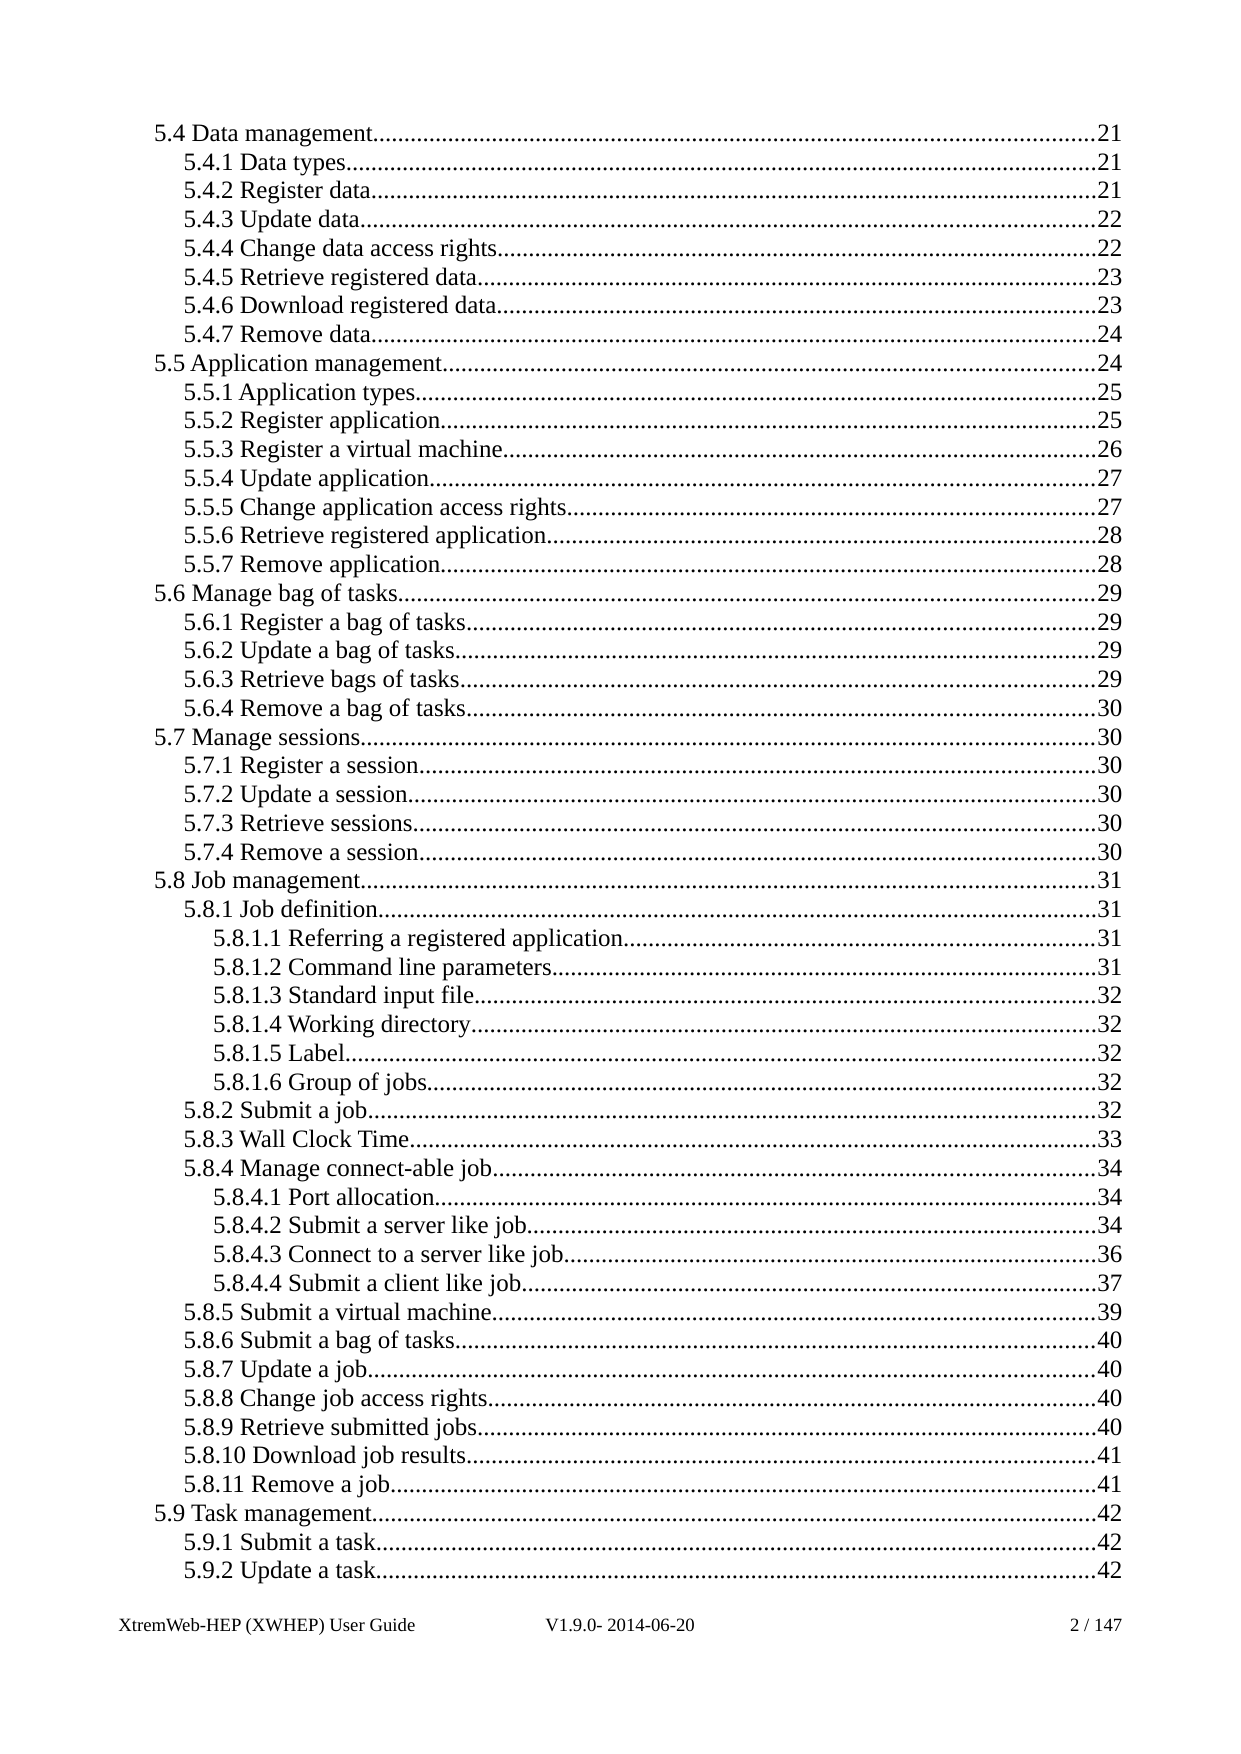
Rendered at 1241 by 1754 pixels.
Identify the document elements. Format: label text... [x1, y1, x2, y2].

text 5.7.1 Register a session 30 [177, 751, 1122, 779]
text 5.4.7 Remove data 24 [177, 319, 1122, 348]
text 5.5.7 Remove application 28 [177, 549, 1122, 578]
text 5.6 Manage bag of tasks 29 [148, 578, 1122, 607]
text 5.8.7 Update a job 40 [177, 1354, 1122, 1383]
text 5.8.1.2 Command line parameters. 31 [207, 952, 1122, 981]
text 5.6.3 Retrieve bags of tasks 29 [177, 664, 1122, 693]
text 5.8.4.1 Port allocation 34 [207, 1182, 1122, 1211]
text 5.8.2 Submit a job 32 [177, 1096, 1122, 1124]
text 5.7 Manage sessions 30 [148, 722, 1122, 751]
text 5.8.4 Manage connect-able job 34 [177, 1153, 1122, 1182]
text 5.7.4 Remove a session 30 [177, 837, 1122, 866]
text 5.4.5 Retrieve registered data 23 [177, 262, 1122, 291]
text 5.4.1 Data types 21 [177, 147, 1122, 176]
text 5.8.1.4 Working directory 32 [207, 1009, 1122, 1038]
text 5.5.4 Update application 27 [177, 463, 1122, 492]
text 5.7.2 Update a session 30 [177, 779, 1122, 808]
text 5.6.4 Remove a bag of tasks 30 [177, 693, 1122, 722]
text 5.8.3 Wall Clock Time 33 [177, 1124, 1122, 1153]
text 5.9 Task management 42 [148, 1498, 1122, 1527]
text 5.7.3 Retrieve sessions 30 [177, 808, 1122, 837]
text 5.6.1 Register a bag of tasks 29 [177, 607, 1122, 636]
text 5.5.2 Register application 25 [177, 406, 1122, 434]
text 5.4.3 Update data 22 [177, 204, 1122, 233]
text 5.8.1.3 Standard input file. 32 [207, 981, 1122, 1009]
text 5.8.11 Remove a job 41 [177, 1469, 1122, 1498]
text 5.4 Data management 21 [148, 118, 1122, 147]
text 5.6.2 Update a bag of tasks 29 [177, 636, 1122, 664]
text 5.8.9 Retrieve submitted jobs 40 [177, 1412, 1122, 1441]
text 5.9.1 Submit a task 42 [177, 1527, 1122, 1556]
text 5.5 Application management 24 [148, 348, 1122, 377]
text 5.9.2 Update a task 42 [177, 1556, 1122, 1584]
text 5.8.8 Change job access rights 40 [177, 1383, 1122, 1412]
text 5.8 Job management 31 [148, 866, 1122, 894]
text 5.8.1.6 Group of jobs 32 [207, 1067, 1122, 1096]
text 5.4.2 Register data 21 [177, 176, 1122, 204]
text 5.4.6 Download registered data 23 [177, 291, 1122, 319]
text 5.4.4 Change data access rights 22 [177, 233, 1122, 262]
text 5.8.4.4 Submit a client like job 37 [207, 1268, 1122, 1297]
text 5.8.1.5 Label. 32 [207, 1038, 1122, 1067]
text 5.8.1 Job definition 31 [177, 894, 1122, 923]
text 5.8.10 Download job results 41 [177, 1441, 1122, 1469]
text 5.8.4.3 Connect to a server like job 36 [207, 1239, 1122, 1268]
text 5.8.1.1 Referring a registered application. 31 [207, 923, 1122, 952]
text 5.5.3 Register a virtual machine 26 [177, 434, 1122, 463]
text 5.5.1 Application types 25 [177, 377, 1122, 406]
text 5.5.5 Change application access rights 27 [177, 492, 1122, 521]
text 5.5.6 Retrieve registered application 28 [177, 521, 1122, 549]
text 5.8.4.2 Submit a server like job 34 [207, 1211, 1122, 1239]
text 5.8.6 Submit a bag of tasks 40 [177, 1326, 1122, 1354]
text 5.8.5 Submit a virtual machine 39 [177, 1297, 1122, 1326]
